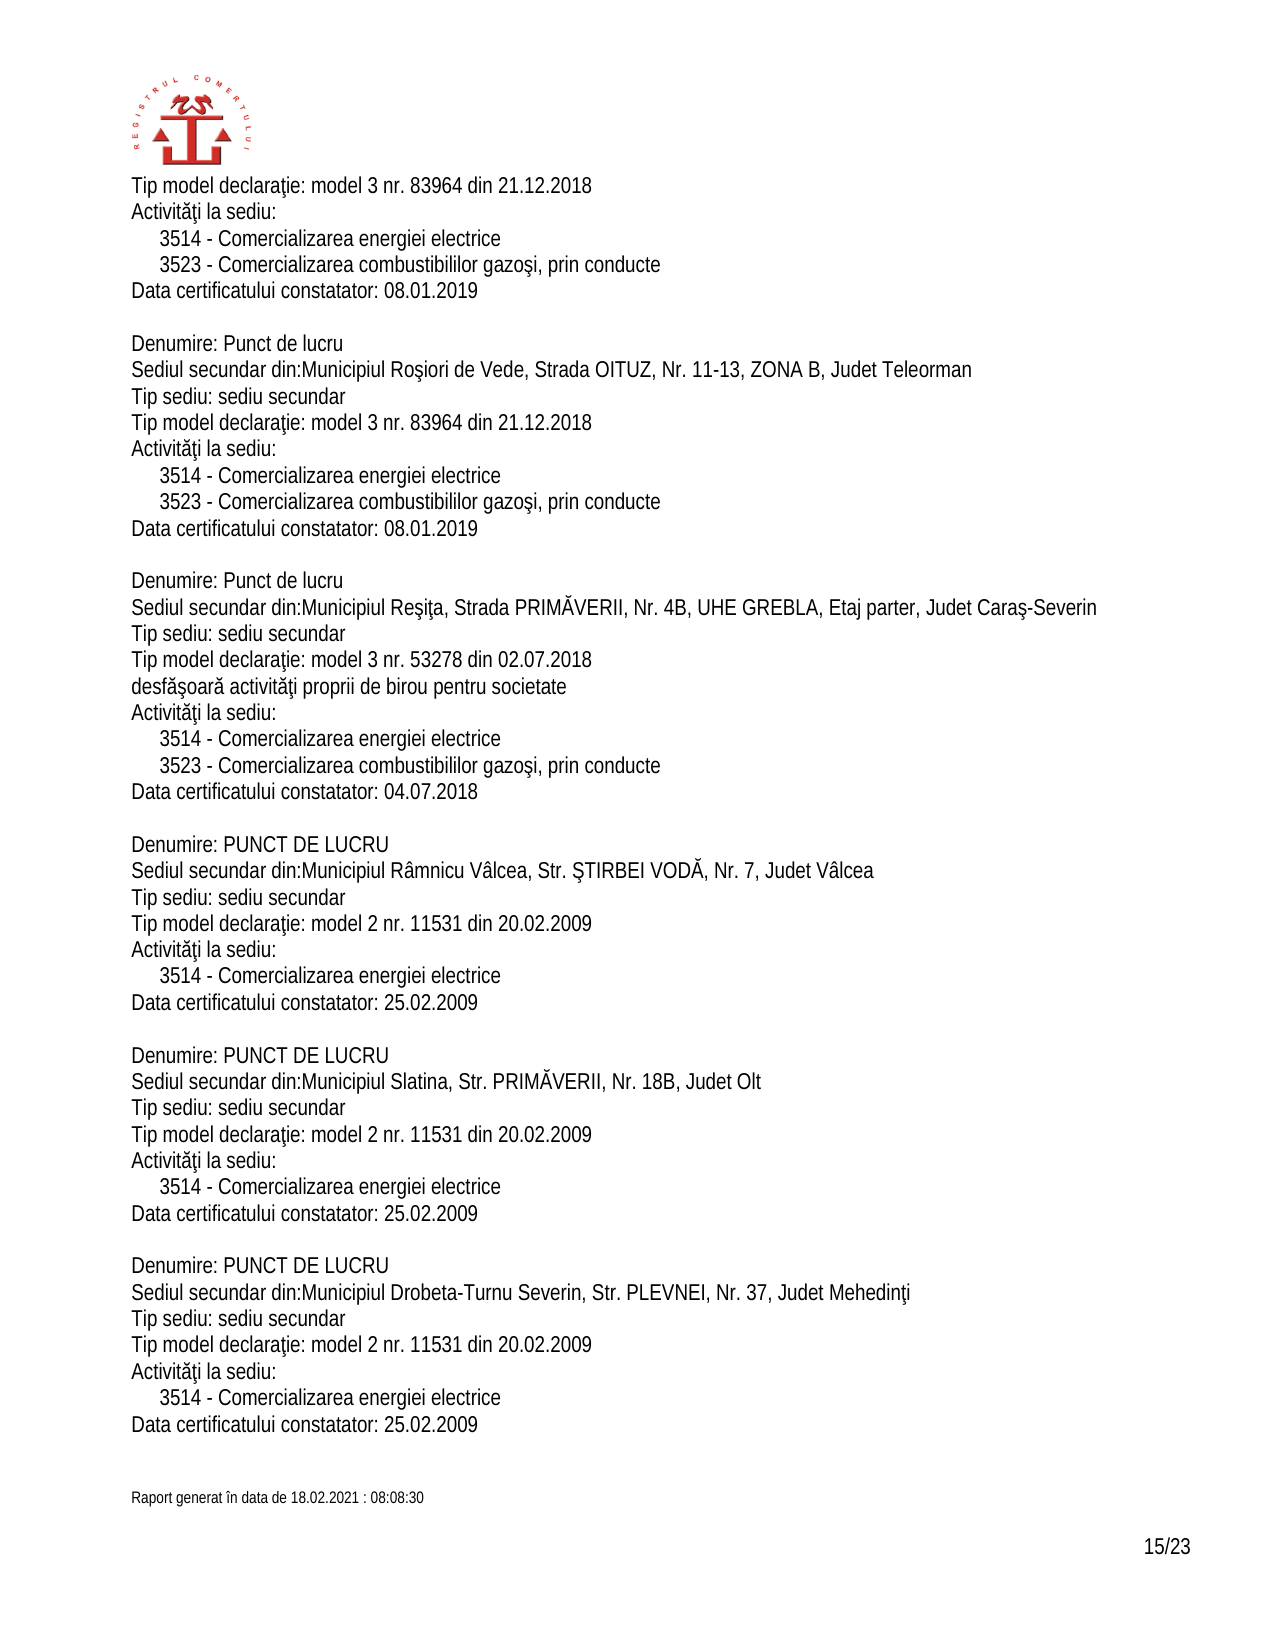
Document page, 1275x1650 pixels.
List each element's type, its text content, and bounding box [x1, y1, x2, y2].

text Tip model declaraţie: model 3 nr. 83964 din 21.12.2018 [131, 409, 1191, 435]
text 3514 - Comercializarea energiei electrice [131, 1384, 1191, 1411]
text Denumire: PUNCT DE LUCRU [131, 1252, 1191, 1279]
text Tip sediu: sediu secundar [131, 1305, 1191, 1331]
text Data certificatului constatator: 25.02.2009 [131, 1411, 1191, 1437]
text Activităţi la sediu: [131, 699, 1191, 725]
text 3514 - Comercializarea energiei electrice [131, 962, 1191, 989]
text desfăşoară activităţi proprii de birou pentru societate [131, 673, 1191, 699]
text Sediul secundar din:Municipiul Reşiţa, Strada PRIMĂVERII, Nr. 4B, UHE GREBLA, Etaj parter, Judet Caraş-Severin [131, 593, 1191, 620]
text Data certificatului constatator: 25.02.2009 [131, 1200, 1191, 1226]
text Activităţi la sediu: [131, 936, 1191, 962]
text 3514 - Comercializarea energiei electrice [131, 462, 1191, 488]
text Denumire: Punct de lucru [131, 330, 1191, 356]
text Sediul secundar din:Municipiul Drobeta-Turnu Severin, Str. PLEVNEI, Nr. 37, Judet Mehedinţi [131, 1279, 1191, 1305]
text Tip sediu: sediu secundar [131, 883, 1191, 910]
text 3523 - Comercializarea combustibililor gazoşi, prin conducte [131, 251, 1191, 277]
picture [131, 75, 252, 166]
text Denumire: PUNCT DE LUCRU [131, 831, 1191, 857]
text Data certificatului constatator: 08.01.2019 [131, 277, 1191, 304]
text Activităţi la sediu: [131, 435, 1191, 462]
text 3514 - Comercializarea energiei electrice [131, 224, 1191, 251]
text Tip sediu: sediu secundar [131, 620, 1191, 646]
text Tip model declaraţie: model 3 nr. 53278 din 02.07.2018 [131, 646, 1191, 673]
text Tip model declaraţie: model 2 nr. 11531 din 20.02.2009 [131, 1331, 1191, 1358]
text 3514 - Comercializarea energiei electrice [131, 725, 1191, 752]
text Tip model declaraţie: model 2 nr. 11531 din 20.02.2009 [131, 1121, 1191, 1147]
text Data certificatului constatator: 04.07.2018 [131, 778, 1191, 804]
text 3523 - Comercializarea combustibililor gazoşi, prin conducte [131, 752, 1191, 778]
text Sediul secundar din:Municipiul Roşiori de Vede, Strada OITUZ, Nr. 11-13, ZONA B, Judet Teleorman [131, 356, 1191, 383]
text Sediul secundar din:Municipiul Slatina, Str. PRIMĂVERII, Nr. 18B, Judet Olt [131, 1068, 1191, 1094]
text Activităţi la sediu: [131, 1358, 1191, 1384]
text Sediul secundar din:Municipiul Râmnicu Vâlcea, Str. ŞTIRBEI VODĂ, Nr. 7, Judet Vâlcea [131, 857, 1191, 883]
text Tip sediu: sediu secundar [131, 383, 1191, 409]
text Denumire: Punct de lucru [131, 567, 1191, 593]
text 3514 - Comercializarea energiei electrice [131, 1173, 1191, 1200]
text 3523 - Comercializarea combustibililor gazoşi, prin conducte [131, 488, 1191, 514]
text Tip sediu: sediu secundar [131, 1094, 1191, 1121]
text Denumire: PUNCT DE LUCRU [131, 1042, 1191, 1068]
text Tip model declaraţie: model 3 nr. 83964 din 21.12.2018 [131, 172, 1191, 198]
text Data certificatului constatator: 25.02.2009 [131, 989, 1191, 1015]
text Activităţi la sediu: [131, 1147, 1191, 1173]
text Tip model declaraţie: model 2 nr. 11531 din 20.02.2009 [131, 910, 1191, 936]
text Data certificatului constatator: 08.01.2019 [131, 514, 1191, 541]
text Activităţi la sediu: [131, 198, 1191, 224]
